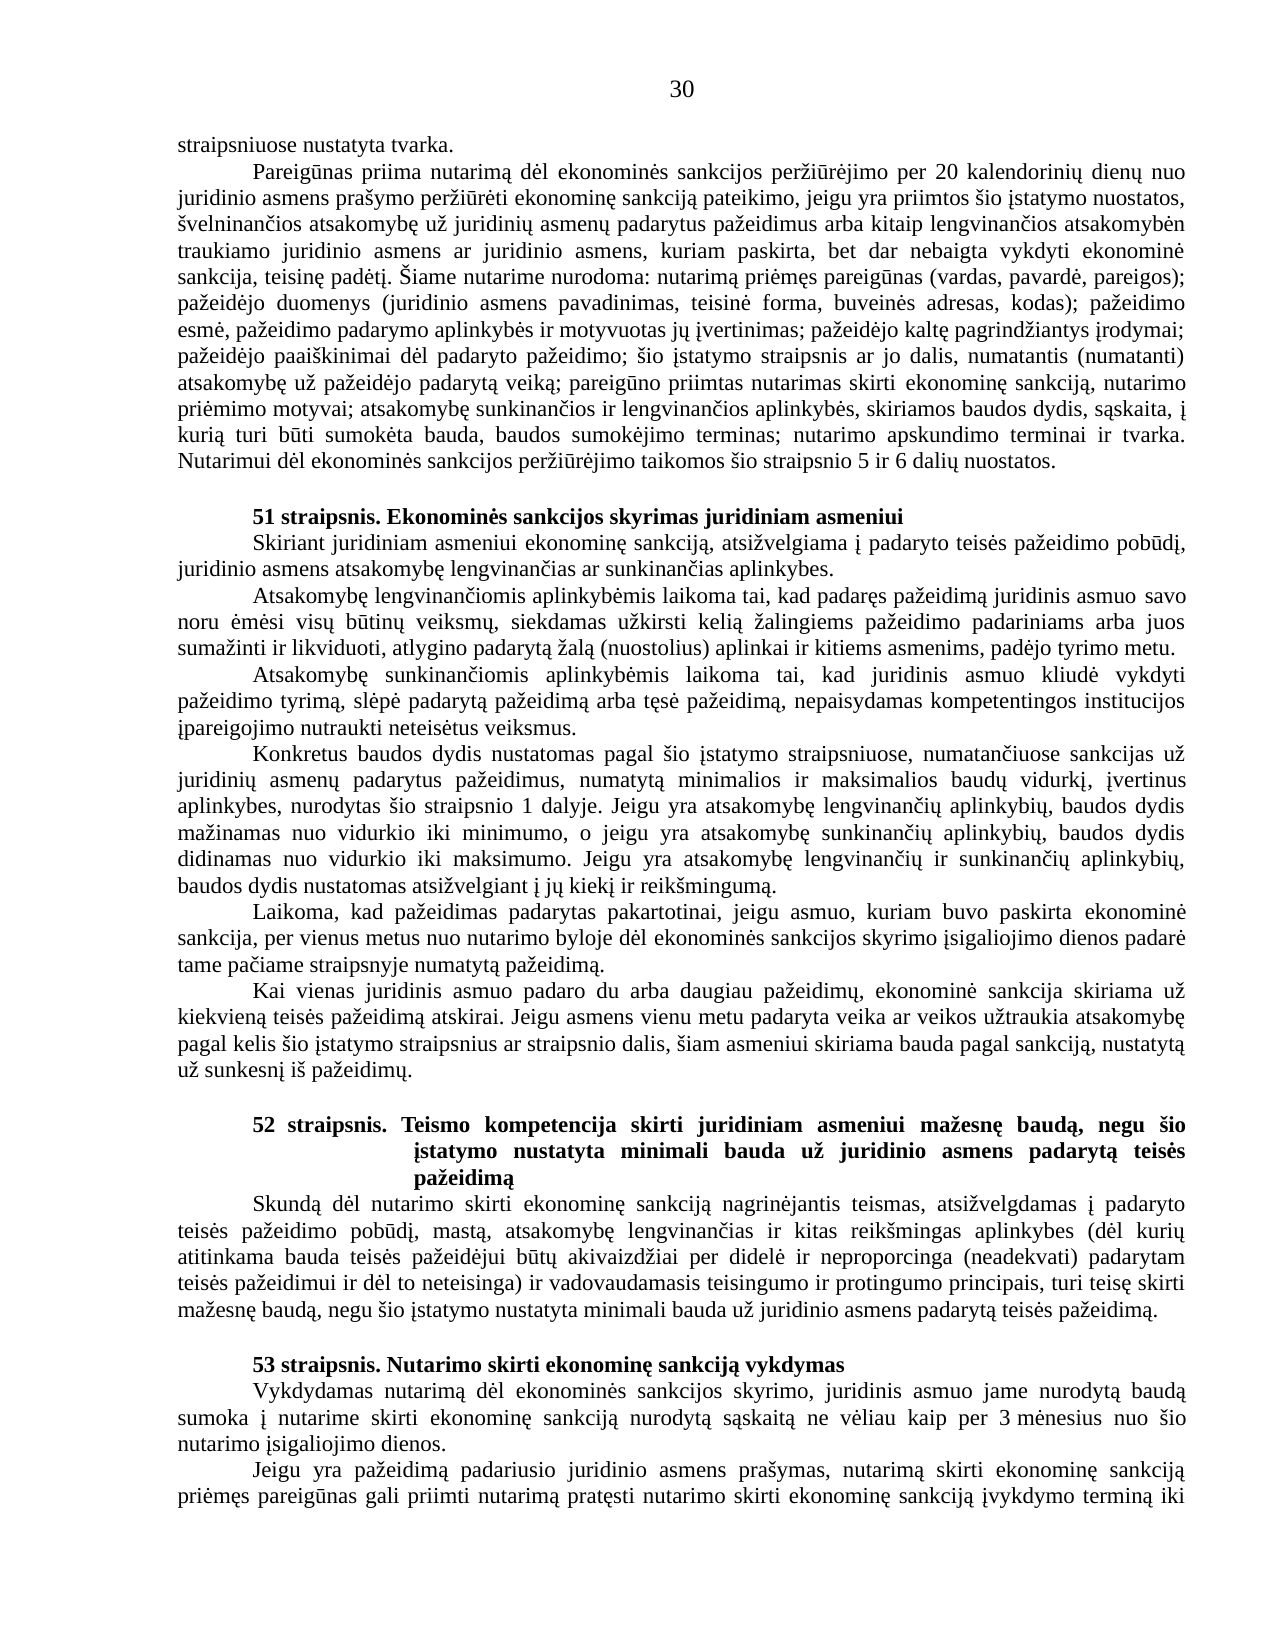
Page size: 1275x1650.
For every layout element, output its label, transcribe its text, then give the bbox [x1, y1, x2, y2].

text Atsakomybę lengvinančiomis aplinkybėmis laikoma tai, kad padaręs pažeidimą juridinis asmuo savo noru ėmėsi visų būtinų veiksmų, siekdamas užkirsti kelią žalingiems pažeidimo padariniams arba juos sumažinti ir likviduoti, atlygino padarytą žalą (nuostolius) aplinkai ir kitiems asmenims, padėjo tyrimo metu. [177, 582, 1186, 661]
text Atsakomybę sunkinančiomis aplinkybėmis laikoma tai, kad juridinis asmuo kliudė vykdyti pažeidimo tyrimą, slėpė padarytą pažeidimą arba tęsė pažeidimą, nepaisydamas kompetentingos institucijos įpareigojimo nutraukti neteisėtus veiksmus. [177, 661, 1186, 740]
text Vykdydamas nutarimą dėl ekonominės sankcijos skyrimo, juridinis asmuo jame nurodytą baudą sumoka į nutarime skirti ekonominę sankciją nurodytą sąskaitą ne vėliau kaip per 3 mėnesius nuo šio nutarimo įsigaliojimo dienos. [177, 1377, 1186, 1456]
text 52 straipsnis. Teismo kompetencija skirti juridiniam asmeniui mažesnę baudą, negu šio įstatymo nustatyta minimali bauda už juridinio asmens padarytą teisės pažeidimą [252, 1111, 1186, 1190]
text Skundą dėl nutarimo skirti ekonominę sankciją nagrinėjantis teismas, atsižvelgdamas į padaryto teisės pažeidimo pobūdį, mastą, atsakomybę lengvinančias ir kitas reikšmingas aplinkybes (dėl kurių atitinkama bauda teisės pažeidėjui būtų akivaizdžiai per didelė ir neproporcinga (neadekvati) padarytam teisės pažeidimui ir dėl to neteisinga) ir vadovaudamasis teisingumo ir protingumo principais, turi teisę skirti mažesnę baudą, negu šio įstatymo nustatyta minimali bauda už juridinio asmens padarytą teisės pažeidimą. [177, 1190, 1186, 1322]
text straipsniuose nustatyta tvarka. [177, 131, 1186, 158]
text Laikoma, kad pažeidimas padarytas pakartotinai, jeigu asmuo, kuriam buvo paskirta ekonominė sankcija, per vienus metus nuo nutarimo byloje dėl ekonominės sankcijos skyrimo įsigaliojimo dienos padarė tame pačiame straipsnyje numatytą pažeidimą. [177, 898, 1186, 977]
text Jeigu yra pažeidimą padariusio juridinio asmens prašymas, nutarimą skirti ekonominę sankciją priėmęs pareigūnas gali priimti nutarimą pratęsti nutarimo skirti ekonominę sankciją įvykdymo terminą iki [177, 1456, 1186, 1509]
text 51 straipsnis. Ekonominės sankcijos skyrimas juridiniam asmeniui [177, 503, 1186, 529]
text Pareigūnas priima nutarimą dėl ekonominės sankcijos peržiūrėjimo per 20 kalendorinių dienų nuo juridinio asmens prašymo peržiūrėti ekonominę sankciją pateikimo, jeigu yra priimtos šio įstatymo nuostatos, švelninančios atsakomybę už juridinių asmenų padarytus pažeidimus arba kitaip lengvinančios atsakomybėn traukiamo juridinio asmens ar juridinio asmens, kuriam paskirta, bet dar nebaigta vykdyti ekonominė sankcija, teisinę padėtį. Šiame nutarime nurodoma: nutarimą priėmęs pareigūnas (vardas, pavardė, pareigos); pažeidėjo duomenys (juridinio asmens pavadinimas, teisinė forma, buveinės adresas, kodas); pažeidimo esmė, pažeidimo padarymo aplinkybės ir motyvuotas jų įvertinimas; pažeidėjo kaltę pagrindžiantys įrodymai; pažeidėjo paaiškinimai dėl padaryto pažeidimo; šio įstatymo straipsnis ar jo dalis, numatantis (numatanti) atsakomybę už pažeidėjo padarytą veiką; pareigūno priimtas nutarimas skirti ekonominę sankciją, nutarimo priėmimo motyvai; atsakomybę sunkinančios ir lengvinančios aplinkybės, skiriamos baudos dydis, sąskaita, į kurią turi būti sumokėta bauda, baudos sumokėjimo terminas; nutarimo apskundimo terminai ir tvarka. Nutarimui dėl ekonominės sankcijos peržiūrėjimo taikomos šio straipsnio 5 ir 6 dalių nuostatos. [177, 158, 1186, 474]
text Skiriant juridiniam asmeniui ekonominę sankciją, atsižvelgiama į padaryto teisės pažeidimo pobūdį, juridinio asmens atsakomybę lengvinančias ar sunkinančias aplinkybes. [177, 529, 1186, 582]
text Konkretus baudos dydis nustatomas pagal šio įstatymo straipsniuose, numatančiuose sankcijas už juridinių asmenų padarytus pažeidimus, numatytą minimalios ir maksimalios baudų vidurkį, įvertinus aplinkybes, nurodytas šio straipsnio 1 dalyje. Jeigu yra atsakomybę lengvinančių aplinkybių, baudos dydis mažinamas nuo vidurkio iki minimumo, o jeigu yra atsakomybę sunkinančių aplinkybių, baudos dydis didinamas nuo vidurkio iki maksimumo. Jeigu yra atsakomybę lengvinančių ir sunkinančių aplinkybių, baudos dydis nustatomas atsižvelgiant į jų kiekį ir reikšmingumą. [177, 740, 1186, 898]
text Kai vienas juridinis asmuo padaro du arba daugiau pažeidimų, ekonominė sankcija skiriama už kiekvieną teisės pažeidimą atskirai. Jeigu asmens vienu metu padaryta veika ar veikos užtraukia atsakomybę pagal kelis šio įstatymo straipsnius ar straipsnio dalis, šiam asmeniui skiriama bauda pagal sankciją, nustatytą už sunkesnį iš pažeidimų. [177, 977, 1186, 1082]
text 53 straipsnis. Nutarimo skirti ekonominę sankciją vykdymas [177, 1351, 1186, 1377]
